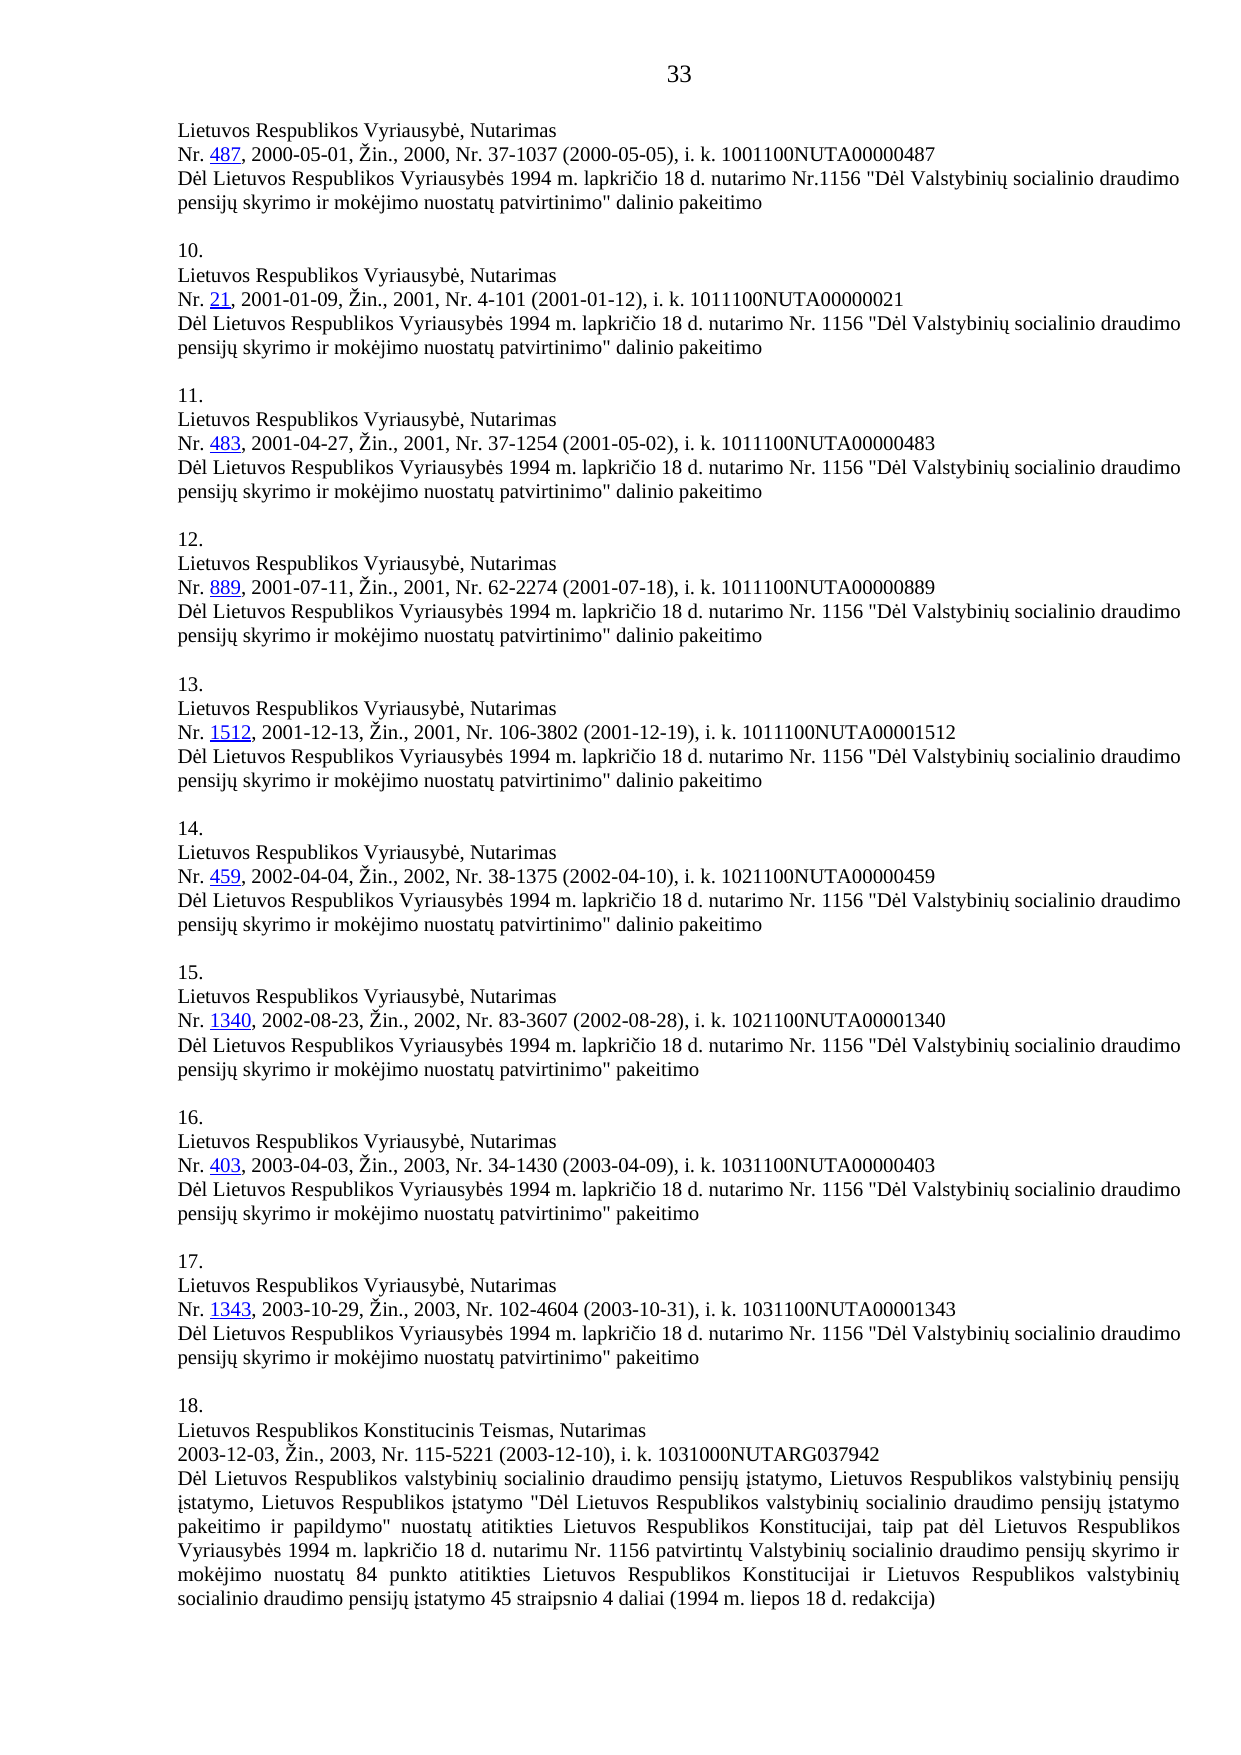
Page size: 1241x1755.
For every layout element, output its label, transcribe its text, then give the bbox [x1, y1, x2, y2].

text Nr. 21, 2001-01-09, Žin., 2001, Nr. 4-101 (2001-01-12), i. k. 1011100NUTA00000021 [177, 287, 1181, 311]
text 11. [177, 383, 1181, 407]
text Dėl Lietuvos Respublikos valstybinių socialinio draudimo pensijų įstatymo, Lietuvos Respublikos valstybinių pensijų įstatymo, Lietuvos Respublikos įstatymo "Dėl Lietuvos Respublikos valstybinių socialinio draudimo pensijų įstatymo pakeitimo ir papildymo" nuostatų atitikties Lietuvos Respublikos Konstitucijai, taip pat dėl Lietuvos Respublikos Vyriausybės 1994 m. lapkričio 18 d. nutarimu Nr. 1156 patvirtintų Valstybinių socialinio draudimo pensijų skyrimo ir mokėjimo nuostatų 84 punkto atitikties Lietuvos Respublikos Konstitucijai ir Lietuvos Respublikos valstybinių socialinio draudimo pensijų įstatymo 45 straipsnio 4 daliai (1994 m. liepos 18 d. redakcija) [177, 1466, 1181, 1610]
text 10. [177, 238, 1181, 262]
text Dėl Lietuvos Respublikos Vyriausybės 1994 m. lapkričio 18 d. nutarimo Nr. 1156 "Dėl Valstybinių socialinio draudimo pensijų skyrimo ir mokėjimo nuostatų patvirtinimo" dalinio pakeitimo [177, 888, 1181, 936]
text 13. [177, 672, 1181, 696]
text Lietuvos Respublikos Vyriausybė, Nutarimas [177, 118, 1181, 142]
text 16. [177, 1105, 1181, 1129]
text Dėl Lietuvos Respublikos Vyriausybės 1994 m. lapkričio 18 d. nutarimo Nr.1156 "Dėl Valstybinių socialinio draudimo pensijų skyrimo ir mokėjimo nuostatų patvirtinimo" dalinio pakeitimo [177, 166, 1181, 214]
text Lietuvos Respublikos Vyriausybė, Nutarimas [177, 696, 1181, 720]
text Dėl Lietuvos Respublikos Vyriausybės 1994 m. lapkričio 18 d. nutarimo Nr. 1156 "Dėl Valstybinių socialinio draudimo pensijų skyrimo ir mokėjimo nuostatų patvirtinimo" dalinio pakeitimo [177, 744, 1181, 792]
text Lietuvos Respublikos Vyriausybė, Nutarimas [177, 1129, 1181, 1153]
text 14. [177, 816, 1181, 840]
text Dėl Lietuvos Respublikos Vyriausybės 1994 m. lapkričio 18 d. nutarimo Nr. 1156 "Dėl Valstybinių socialinio draudimo pensijų skyrimo ir mokėjimo nuostatų patvirtinimo" dalinio pakeitimo [177, 311, 1181, 359]
text Lietuvos Respublikos Konstitucinis Teismas, Nutarimas [177, 1417, 1181, 1442]
text Nr. 1343, 2003-10-29, Žin., 2003, Nr. 102-4604 (2003-10-31), i. k. 1031100NUTA00001343 [177, 1297, 1181, 1321]
text Nr. 1512, 2001-12-13, Žin., 2001, Nr. 106-3802 (2001-12-19), i. k. 1011100NUTA00001512 [177, 720, 1181, 744]
text Nr. 487, 2000-05-01, Žin., 2000, Nr. 37-1037 (2000-05-05), i. k. 1001100NUTA00000487 [177, 142, 1181, 166]
text Lietuvos Respublikos Vyriausybė, Nutarimas [177, 984, 1181, 1008]
text Lietuvos Respublikos Vyriausybė, Nutarimas [177, 262, 1181, 287]
text Dėl Lietuvos Respublikos Vyriausybės 1994 m. lapkričio 18 d. nutarimo Nr. 1156 "Dėl Valstybinių socialinio draudimo pensijų skyrimo ir mokėjimo nuostatų patvirtinimo" pakeitimo [177, 1321, 1181, 1369]
text Nr. 459, 2002-04-04, Žin., 2002, Nr. 38-1375 (2002-04-10), i. k. 1021100NUTA00000459 [177, 864, 1181, 888]
text Dėl Lietuvos Respublikos Vyriausybės 1994 m. lapkričio 18 d. nutarimo Nr. 1156 "Dėl Valstybinių socialinio draudimo pensijų skyrimo ir mokėjimo nuostatų patvirtinimo" dalinio pakeitimo [177, 599, 1181, 647]
text Dėl Lietuvos Respublikos Vyriausybės 1994 m. lapkričio 18 d. nutarimo Nr. 1156 "Dėl Valstybinių socialinio draudimo pensijų skyrimo ir mokėjimo nuostatų patvirtinimo" pakeitimo [177, 1177, 1181, 1225]
text Lietuvos Respublikos Vyriausybė, Nutarimas [177, 840, 1181, 864]
text 12. [177, 527, 1181, 551]
text Dėl Lietuvos Respublikos Vyriausybės 1994 m. lapkričio 18 d. nutarimo Nr. 1156 "Dėl Valstybinių socialinio draudimo pensijų skyrimo ir mokėjimo nuostatų patvirtinimo" dalinio pakeitimo [177, 455, 1181, 503]
text 18. [177, 1393, 1181, 1417]
text Lietuvos Respublikos Vyriausybė, Nutarimas [177, 407, 1181, 431]
text 2003-12-03, Žin., 2003, Nr. 115-5221 (2003-12-10), i. k. 1031000NUTARG037942 [177, 1442, 1181, 1466]
text Nr. 889, 2001-07-11, Žin., 2001, Nr. 62-2274 (2001-07-18), i. k. 1011100NUTA00000889 [177, 575, 1181, 599]
text 17. [177, 1249, 1181, 1273]
text Nr. 403, 2003-04-03, Žin., 2003, Nr. 34-1430 (2003-04-09), i. k. 1031100NUTA00000403 [177, 1153, 1181, 1177]
text Nr. 1340, 2002-08-23, Žin., 2002, Nr. 83-3607 (2002-08-28), i. k. 1021100NUTA00001340 [177, 1008, 1181, 1032]
text 15. [177, 960, 1181, 984]
text Lietuvos Respublikos Vyriausybė, Nutarimas [177, 551, 1181, 575]
text Dėl Lietuvos Respublikos Vyriausybės 1994 m. lapkričio 18 d. nutarimo Nr. 1156 "Dėl Valstybinių socialinio draudimo pensijų skyrimo ir mokėjimo nuostatų patvirtinimo" pakeitimo [177, 1032, 1181, 1081]
text Nr. 483, 2001-04-27, Žin., 2001, Nr. 37-1254 (2001-05-02), i. k. 1011100NUTA00000483 [177, 431, 1181, 455]
text Lietuvos Respublikos Vyriausybė, Nutarimas [177, 1273, 1181, 1297]
